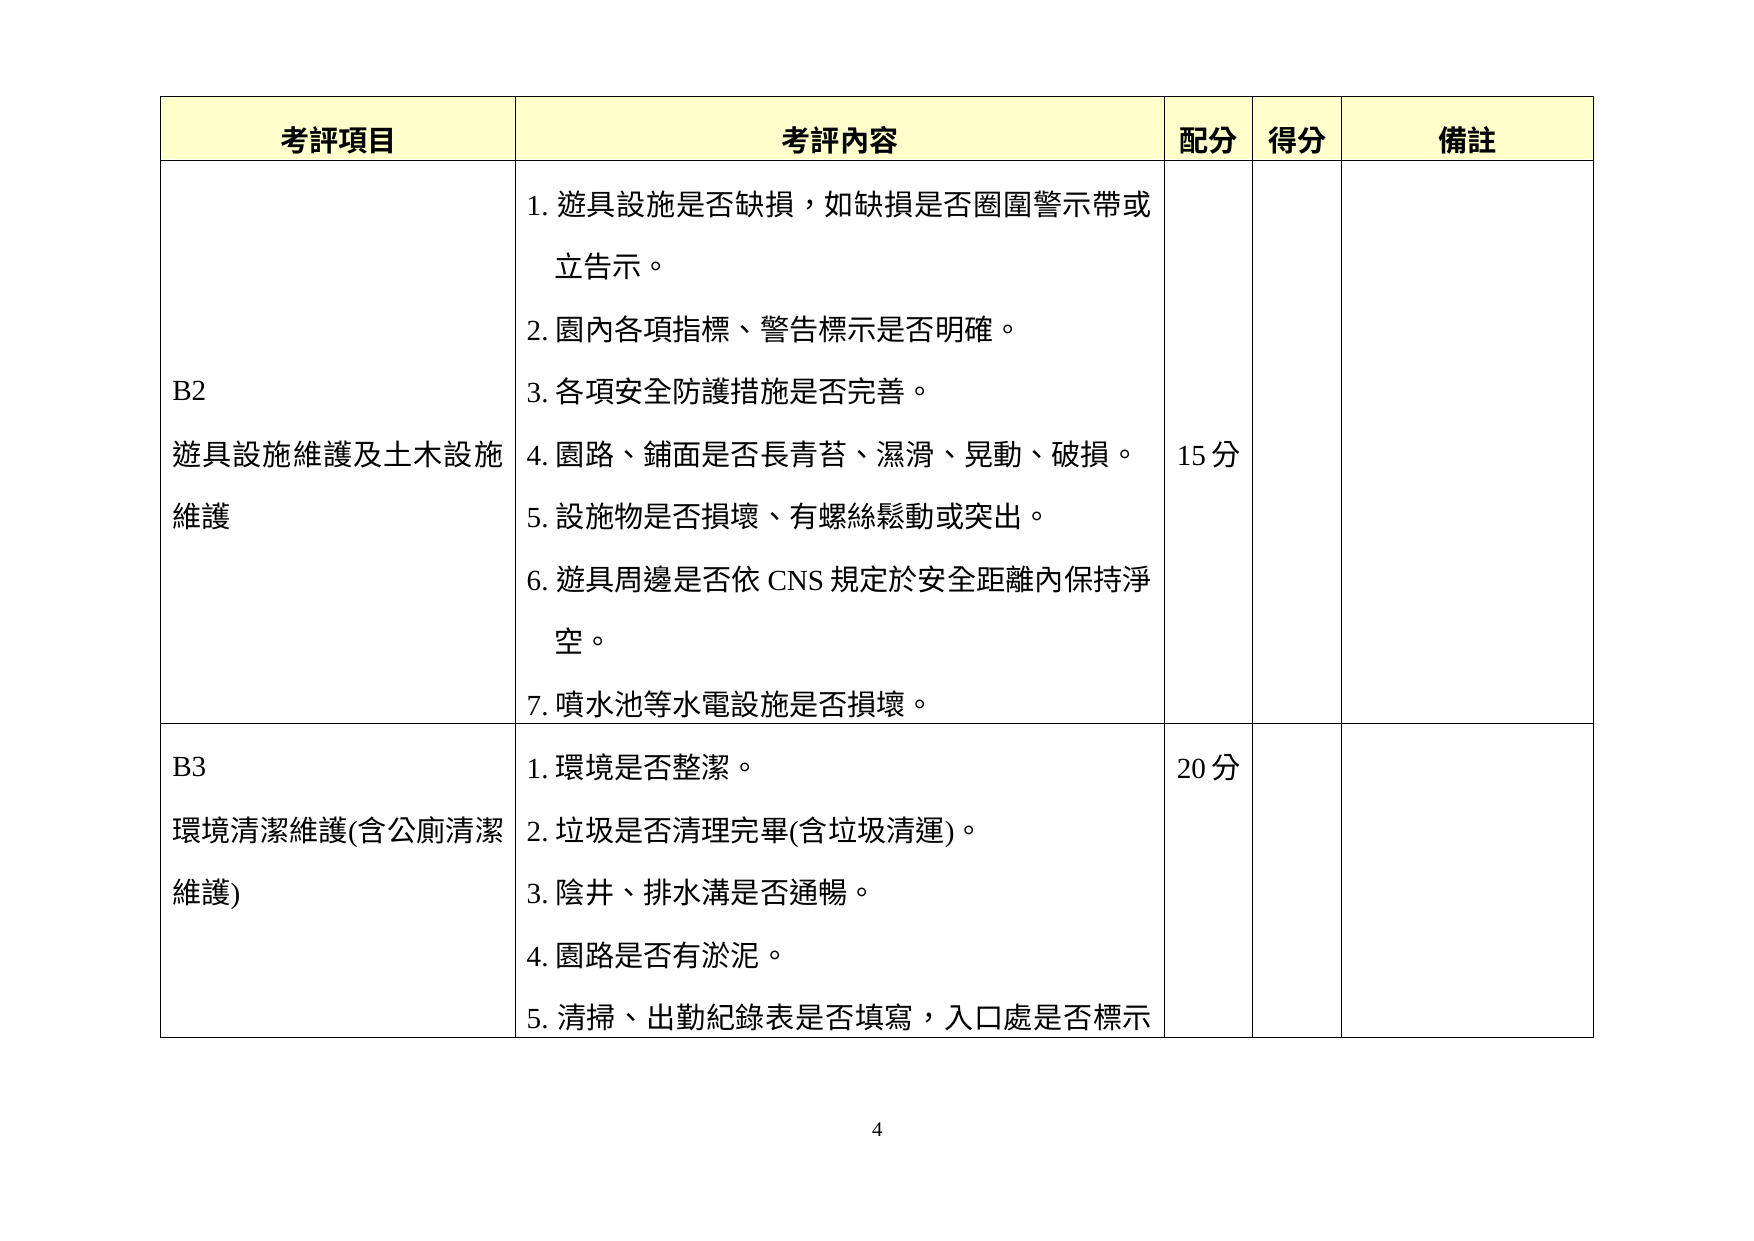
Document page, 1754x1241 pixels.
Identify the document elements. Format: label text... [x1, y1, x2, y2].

table_header 考評項目 [161, 97, 515, 159]
table_header 備註 [1342, 97, 1593, 159]
table_cell 1. 遊具設施是否缺損，如缺損是否圈圍警示帶或立告示。 2. 園內各項指標、警告標示是否明確。 3. 各項安全防護措施是否完善。 4. 園路、鋪面是否長青苔、濕滑、晃動、破損。 5. 設施物是否損壞、有螺絲鬆動或突出。 6. 遊具周邊是否依CNS規定於安全距離內保持淨空。 7. 噴水池等水電設施是否損壞。 [516, 161, 1164, 723]
table_cell [1253, 724, 1341, 1037]
table_cell [1342, 161, 1593, 723]
table_cell 1. 環境是否整潔。 2. 垃圾是否清理完畢(含垃圾清運)。 3. 陰井、排水溝是否通暢。 4. 園路是否有淤泥。 5. 清掃、出勤紀錄表是否填寫，入口處是否標示 [516, 724, 1164, 1037]
table_cell B3 環境清潔維護(含公廁清潔維護) [161, 724, 515, 1037]
table_header 配分 [1165, 97, 1252, 159]
table_cell 20分 [1165, 724, 1252, 1037]
table_cell [1342, 724, 1593, 1037]
table_cell B2 遊具設施維護及土木設施維護 [161, 161, 515, 723]
table_header 考評內容 [516, 97, 1164, 159]
table_cell [1253, 161, 1341, 723]
table_cell 15分 [1165, 161, 1252, 723]
table_header 得分 [1253, 97, 1341, 159]
